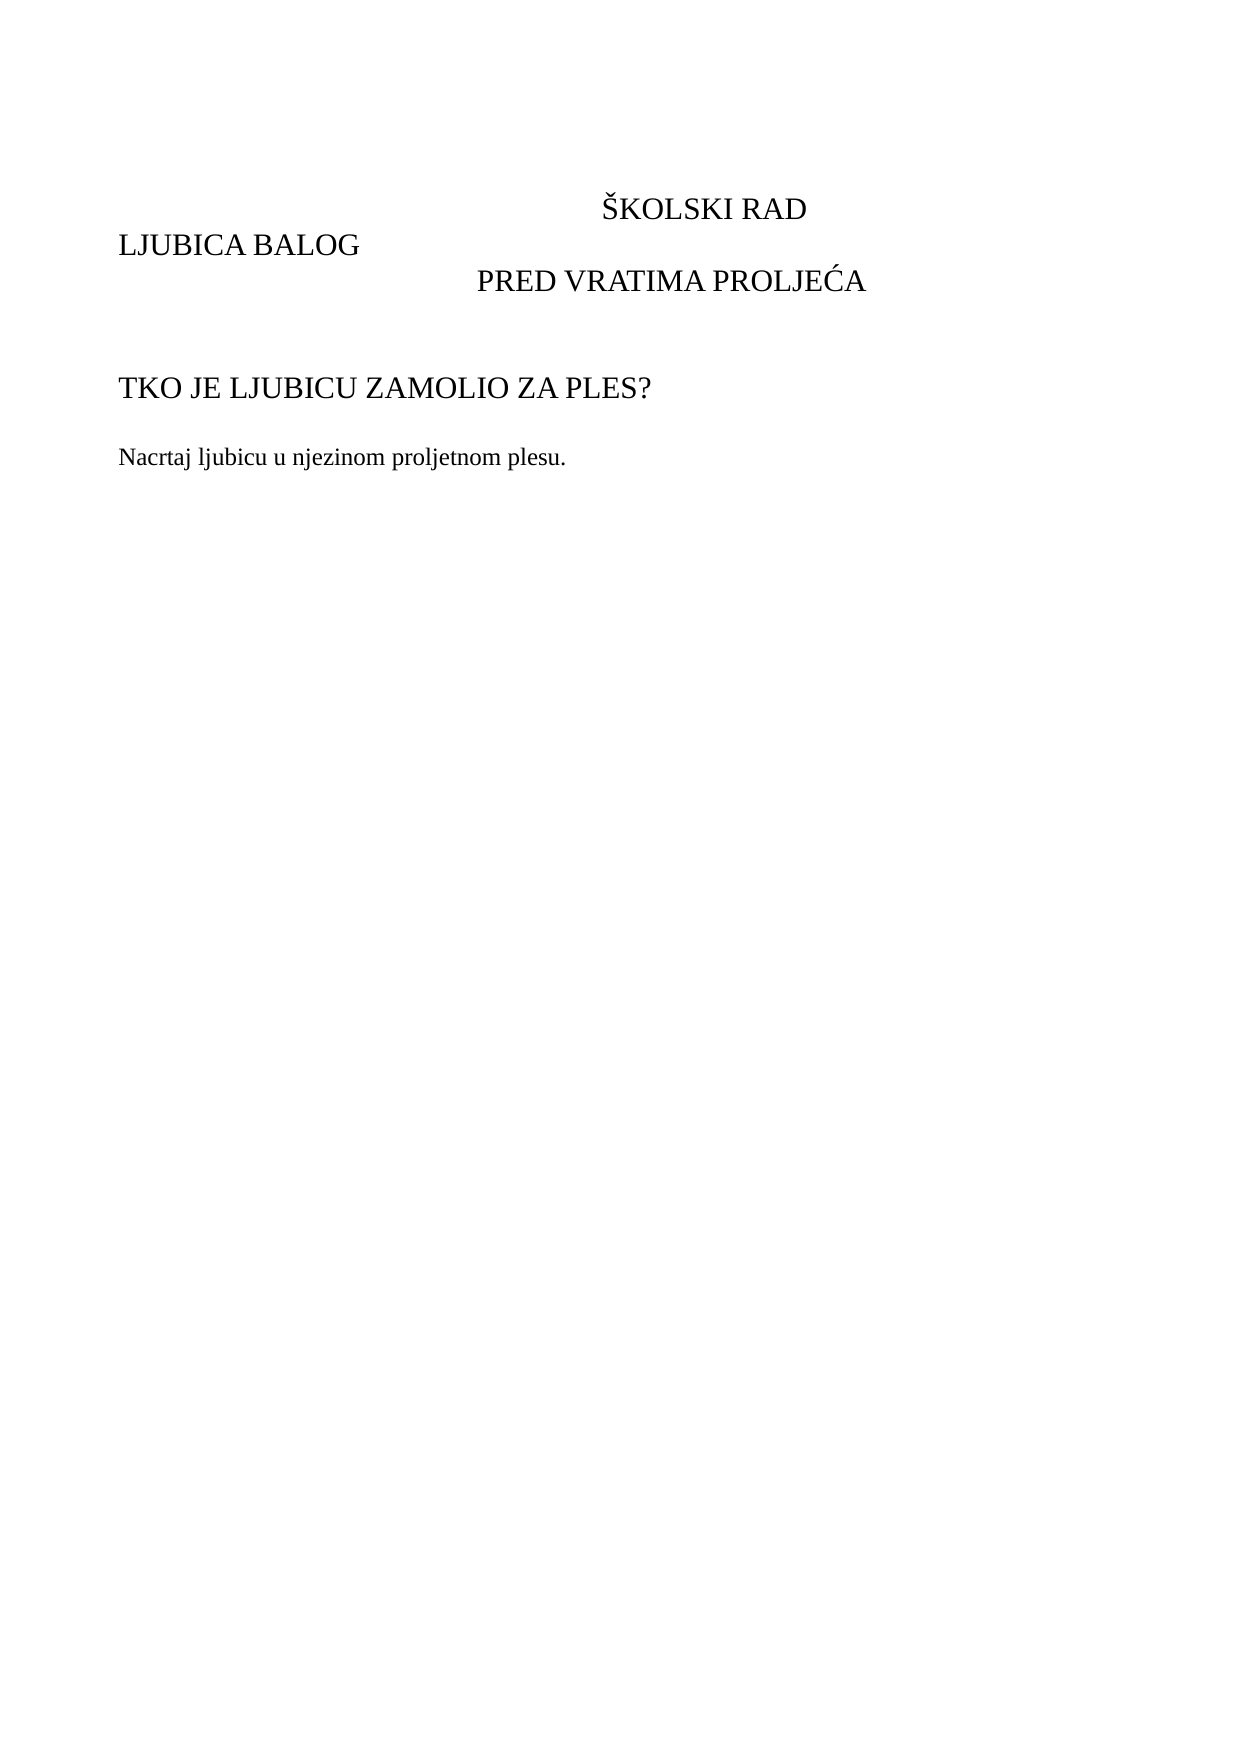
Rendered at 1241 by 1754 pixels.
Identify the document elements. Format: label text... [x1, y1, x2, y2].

text ŠKOLSKI RAD [118, 190, 1122, 226]
text Nacrtaj ljubicu u njezinom proljetnom plesu. [118, 442, 1122, 470]
text LJUBICA BALOG [118, 226, 1122, 262]
text PRED VRATIMA PROLJEĆA [118, 262, 1122, 298]
text TKO JE LJUBICU ZAMOLIO ZA PLES? [118, 370, 1122, 406]
